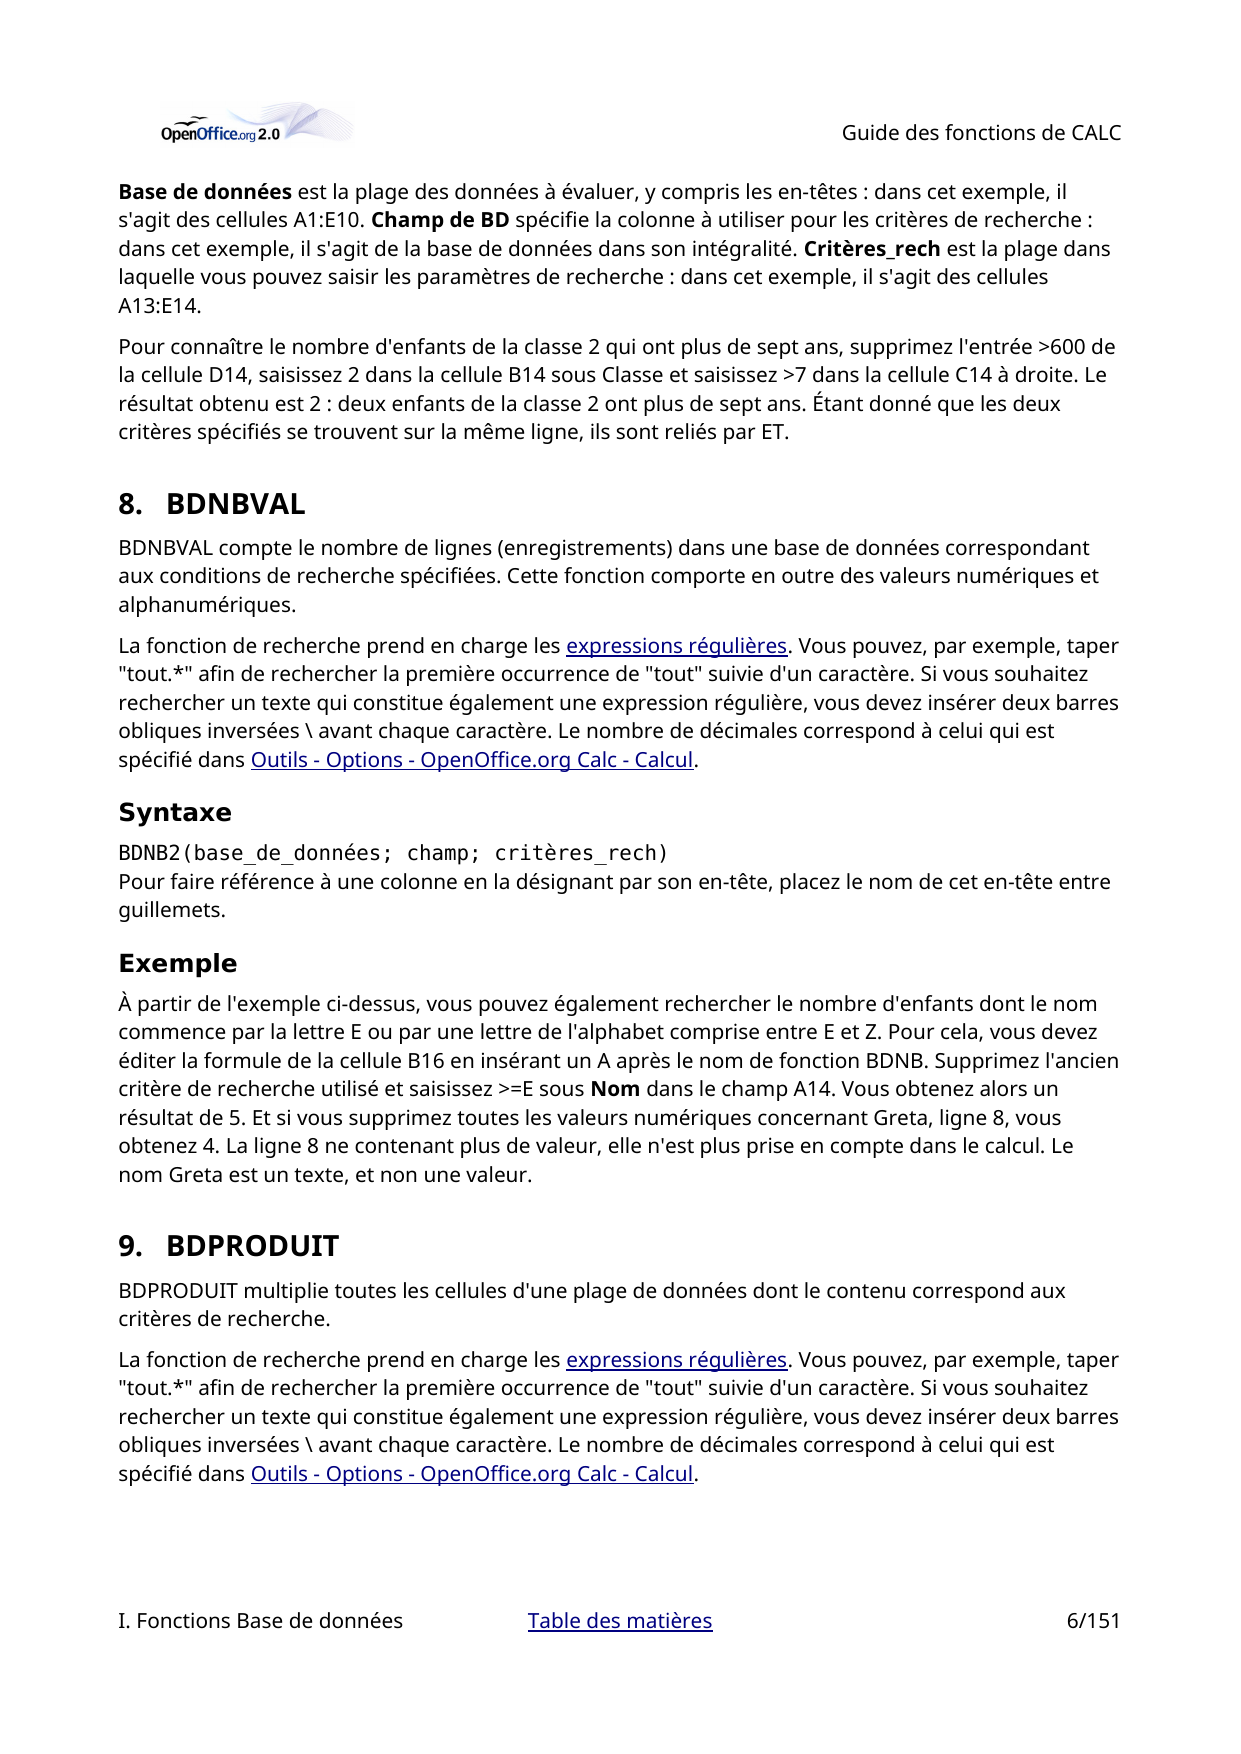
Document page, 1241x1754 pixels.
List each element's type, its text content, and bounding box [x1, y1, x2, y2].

text À partir de l'exemple ci-dessus, vous pouvez également rechercher le nombre d'enfants dont le nom commence par la lettre E ou par une lettre de l'alphabet comprise entre E et Z. Pour cela, vous devez éditer la formule de la cellule B16 en insérant un A après le nom de fonction BDNB. Supprimez l'ancien critère de recherche utilisé et saisissez >=E sous Nom dans le champ A14. Vous obtenez alors un résultat de 5. Et si vous supprimez toutes les valeurs numériques concernant Greta, ligne 8, vous obtenez 4. La ligne 8 ne contenant plus de valeur, elle n'est plus prise en compte dans le calcul. Le nom Greta est un texte, et non une valeur. [118, 989, 1122, 1188]
text La fonction de recherche prend en charge les expressions régulières. Vous pouvez, par exemple, taper "tout.*" afin de rechercher la première occurrence de "tout" suivie d'un caractère. Si vous souhaitez rechercher un texte qui constitue également une expression régulière, vous devez insérer deux barres obliques inversées \ avant chaque caractère. Le nombre de décimales correspond à celui qui est spécifié dans Outils - Options - OpenOffice.org Calc - Calcul. [118, 1345, 1122, 1487]
text BDPRODUIT multiplie toutes les cellules d'une plage de données dont le contenu correspond aux critères de recherche. [118, 1276, 1122, 1333]
subtitle Syntaxe [118, 799, 1122, 828]
text BDNBVAL compte le nombre de lignes (enregistrements) dans une base de données correspondant aux conditions de recherche spécifiées. Cette fonction comporte en outre des valeurs numériques et alphanumériques. [118, 533, 1122, 618]
subtitle BDPRODUIT [118, 1226, 1122, 1265]
subtitle BDNBVAL [118, 483, 1122, 523]
text Pour connaître le nombre d'enfants de la classe 2 qui ont plus de sept ans, supprimez l'entrée >600 de la cellule D14, saisissez 2 dans la cellule B14 sous Classe et saisissez >7 dans la cellule C14 à droite. Le résultat obtenu est 2 : deux enfants de la classe 2 ont plus de sept ans. Étant donné que les deux critères spécifiés se trouvent sur la même ligne, ils sont reliés par ET. [118, 332, 1122, 446]
text BDNB2(base_de_données; champ; critères_rech) [118, 841, 1122, 865]
text Base de données est la plage des données à évaluer, y compris les en-têtes : dans cet exemple, il s'agit des cellules A1:E10. Champ de BD spécifie la colonne à utiliser pour les critères de recherche : dans cet exemple, il s'agit de la base de données dans son intégralité. Critères_rech est la plage dans laquelle vous pouvez saisir les paramètres de recherche : dans cet exemple, il s'agit des cellules A13:E14. [118, 177, 1122, 319]
text La fonction de recherche prend en charge les expressions régulières. Vous pouvez, par exemple, taper "tout.*" afin de rechercher la première occurrence de "tout" suivie d'un caractère. Si vous souhaitez rechercher un texte qui constitue également une expression régulière, vous devez insérer deux barres obliques inversées \ avant chaque caractère. Le nombre de décimales correspond à celui qui est spécifié dans Outils - Options - OpenOffice.org Calc - Calcul. [118, 631, 1122, 773]
text Pour faire référence à une colonne en la désignant par son en-tête, placez le nom de cet en-tête entre guillemets. [118, 867, 1122, 924]
subtitle Exemple [118, 949, 1122, 978]
